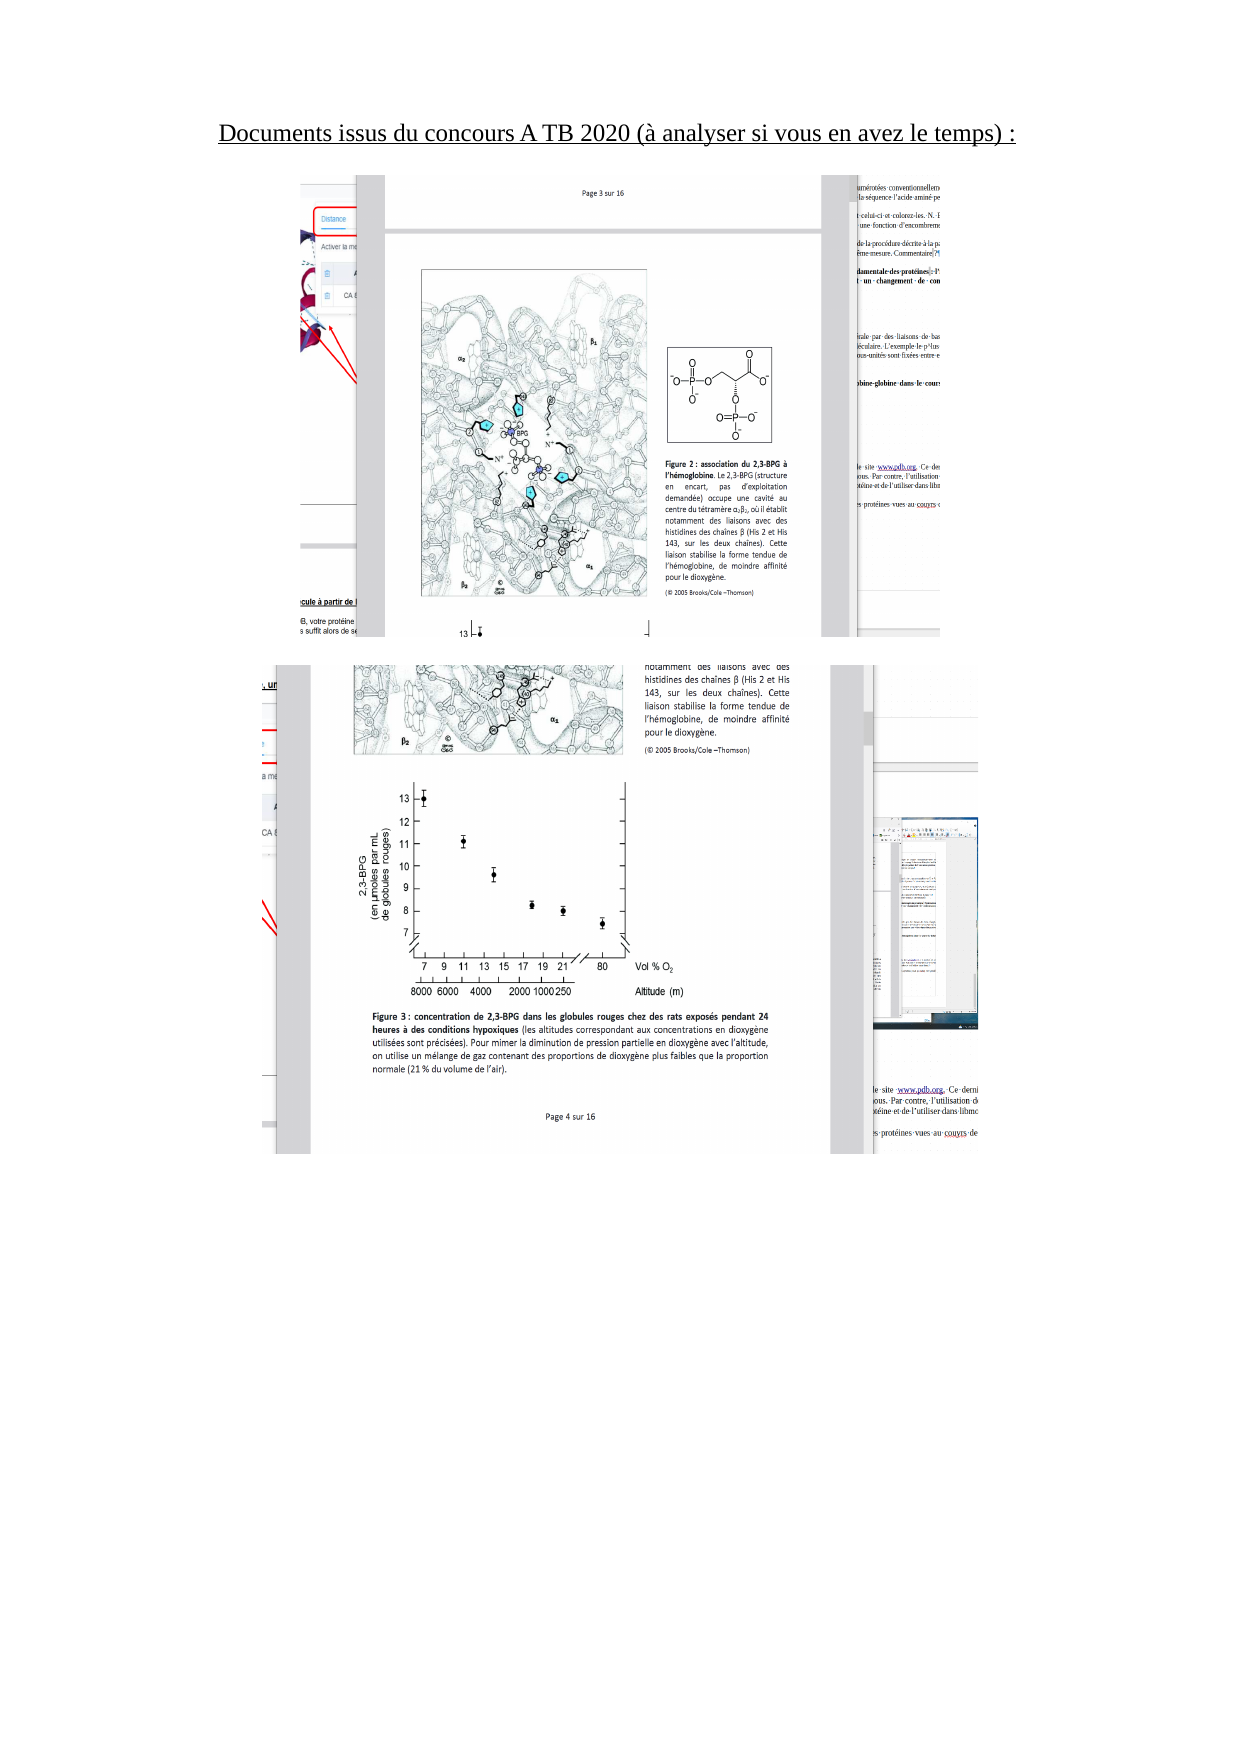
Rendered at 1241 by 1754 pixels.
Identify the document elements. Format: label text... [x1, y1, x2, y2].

picture [408, 308, 695, 637]
picture [454, 675, 743, 1154]
text Documents issus du concours A TB 2020 (à analyser si vous en avez le temps) : [118, 118, 1122, 147]
